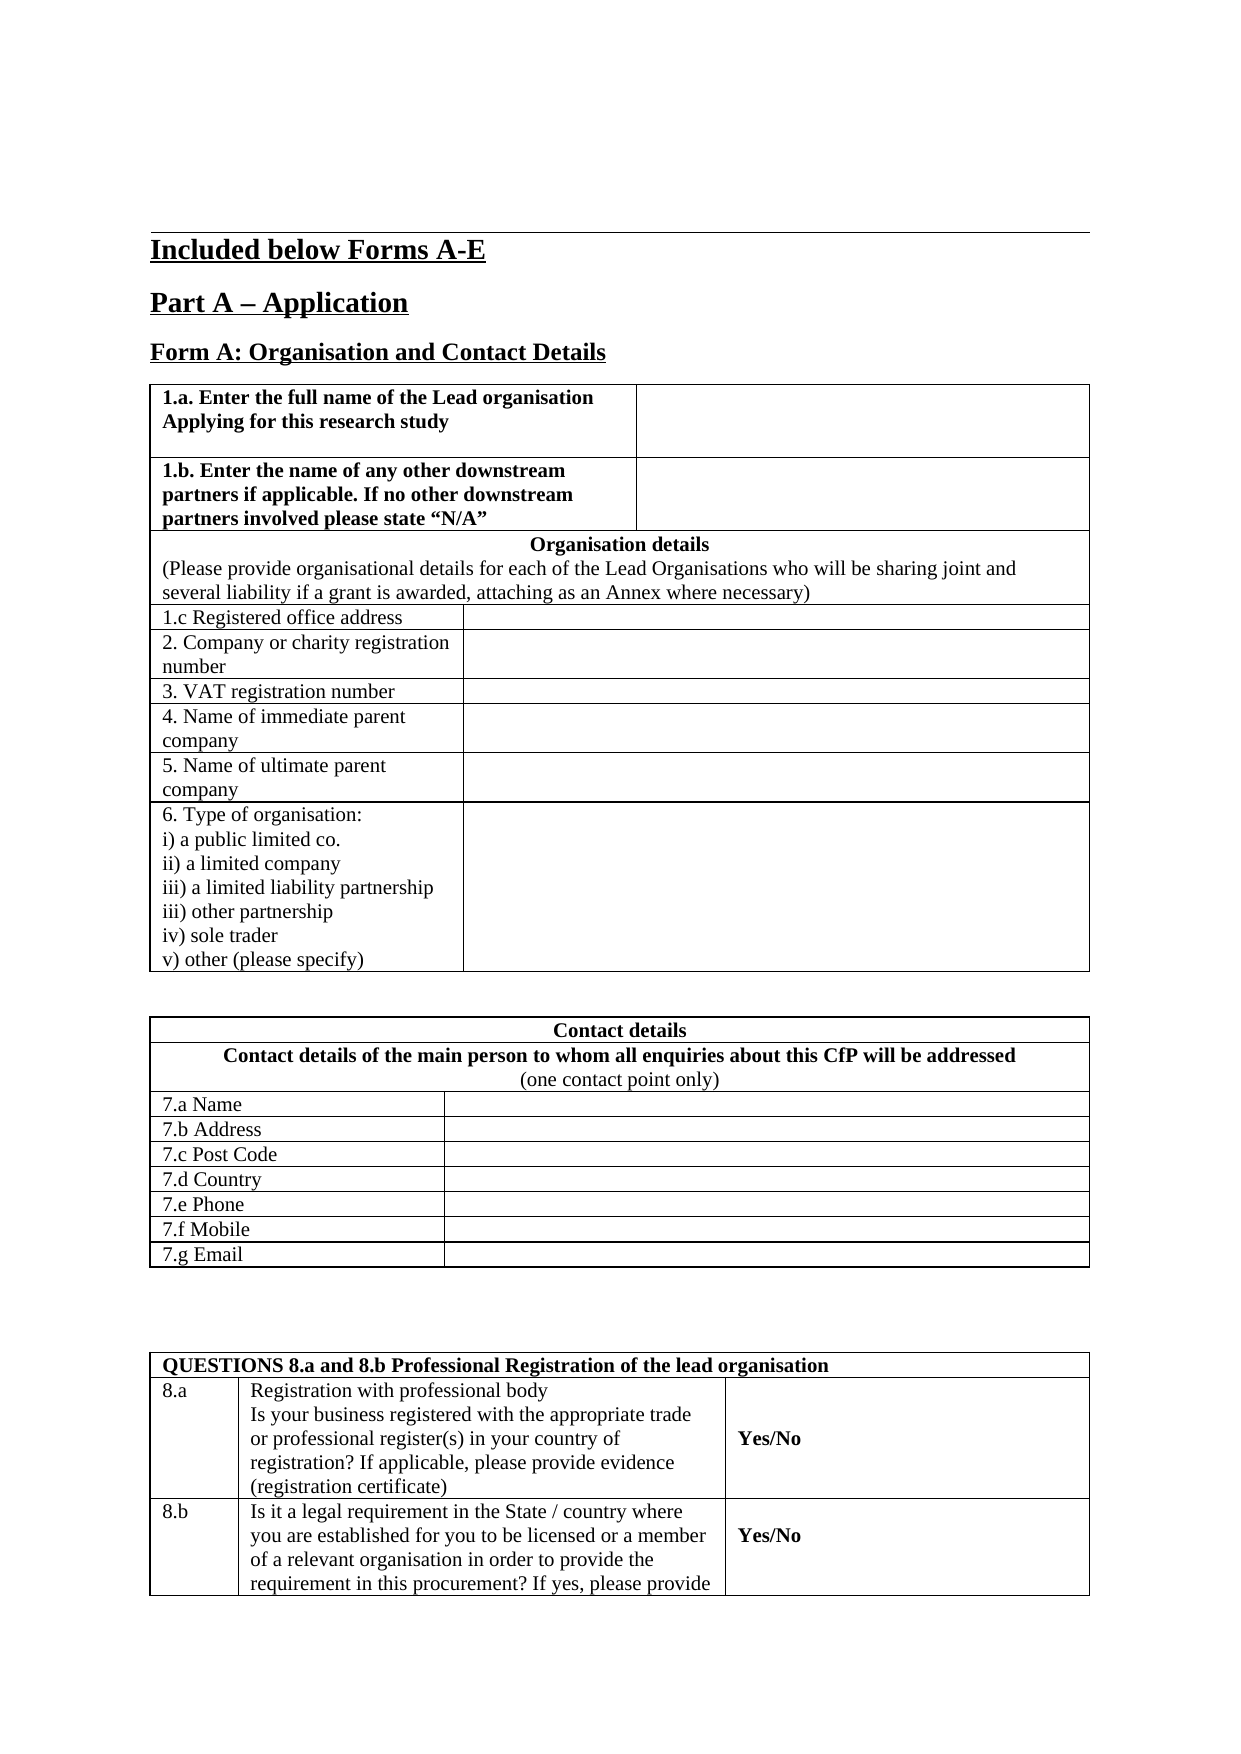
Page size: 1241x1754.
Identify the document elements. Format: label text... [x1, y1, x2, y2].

table_header QUESTIONS 8.a and 8.b Professional Registration of the lead organisation [151, 1353, 1089, 1377]
table_header Contact details [151, 1018, 1089, 1042]
table_header [637, 385, 1089, 457]
table_cell 2. Company or charity registration number [151, 630, 463, 678]
table_cell [445, 1167, 1089, 1191]
table_cell [464, 753, 1089, 801]
table_cell Is it a legal requirement in the State / country where you are established for you to be licensed or a member of a relevant organisation in order to provide the requirement in this procurement? If yes, please provide [239, 1499, 725, 1595]
table_cell 7.d Country [151, 1167, 444, 1191]
table_cell 6. Type of organisation: i) a public limited co. ii) a limited company iii) a limited liability partnership iii) other partnership iv) sole trader v) other (please specify) [151, 803, 463, 971]
table_cell 7.b Address [151, 1117, 444, 1141]
table_cell [445, 1092, 1089, 1116]
table_cell [464, 679, 1089, 703]
table_cell Yes/No [726, 1499, 1089, 1595]
table_cell [637, 458, 1089, 530]
table_cell [464, 630, 1089, 678]
table_cell 7.e Phone [151, 1192, 444, 1216]
table_cell [445, 1142, 1089, 1166]
table_cell 7.c Post Code [151, 1142, 444, 1166]
table_cell [445, 1192, 1089, 1216]
table_cell Registration with professional body Is your business registered with the appropriate trade or professional register(s) in your country of registration? If applicable, please provide evidence (registration certificate) [239, 1378, 725, 1498]
table_cell 3. VAT registration number [151, 679, 463, 703]
table_cell Yes/No [726, 1378, 1089, 1498]
table_cell Organisation details (Please provide organisational details for each of the Lead Organisations who will be sharing joint and several liability if a grant is awarded, attaching as an Annex where necessary) [151, 531, 1089, 604]
table_cell [464, 803, 1089, 971]
table_cell 7.f Mobile [151, 1217, 444, 1241]
text Included below Forms A-E [150, 232, 1090, 266]
table_cell 8.b [151, 1499, 238, 1595]
table_cell Contact details of the main person to whom all enquiries about this CfP will be addressed (one contact point only) [151, 1043, 1089, 1091]
table_header 1.a. Enter the full name of the Lead organisation Applying for this research study [151, 385, 636, 457]
table_cell 5. Name of ultimate parent company [151, 753, 463, 801]
table_cell [464, 605, 1089, 629]
text Form A: Organisation and Contact Details [150, 337, 1090, 366]
table_cell 7.g Email [151, 1243, 444, 1266]
table_cell [445, 1243, 1089, 1266]
table_cell 4. Name of immediate parent company [151, 704, 463, 752]
table_cell 1.b. Enter the name of any other downstream partners if applicable. If no other downstream partners involved please state “N/A” [151, 458, 636, 530]
table_cell [464, 704, 1089, 752]
table_cell 1.c Registered office address [151, 605, 463, 629]
table_cell [445, 1217, 1089, 1241]
table_cell [445, 1117, 1089, 1141]
table_cell 7.a Name [151, 1092, 444, 1116]
table_cell 8.a [151, 1378, 238, 1498]
text Part A – Application [150, 285, 1090, 318]
